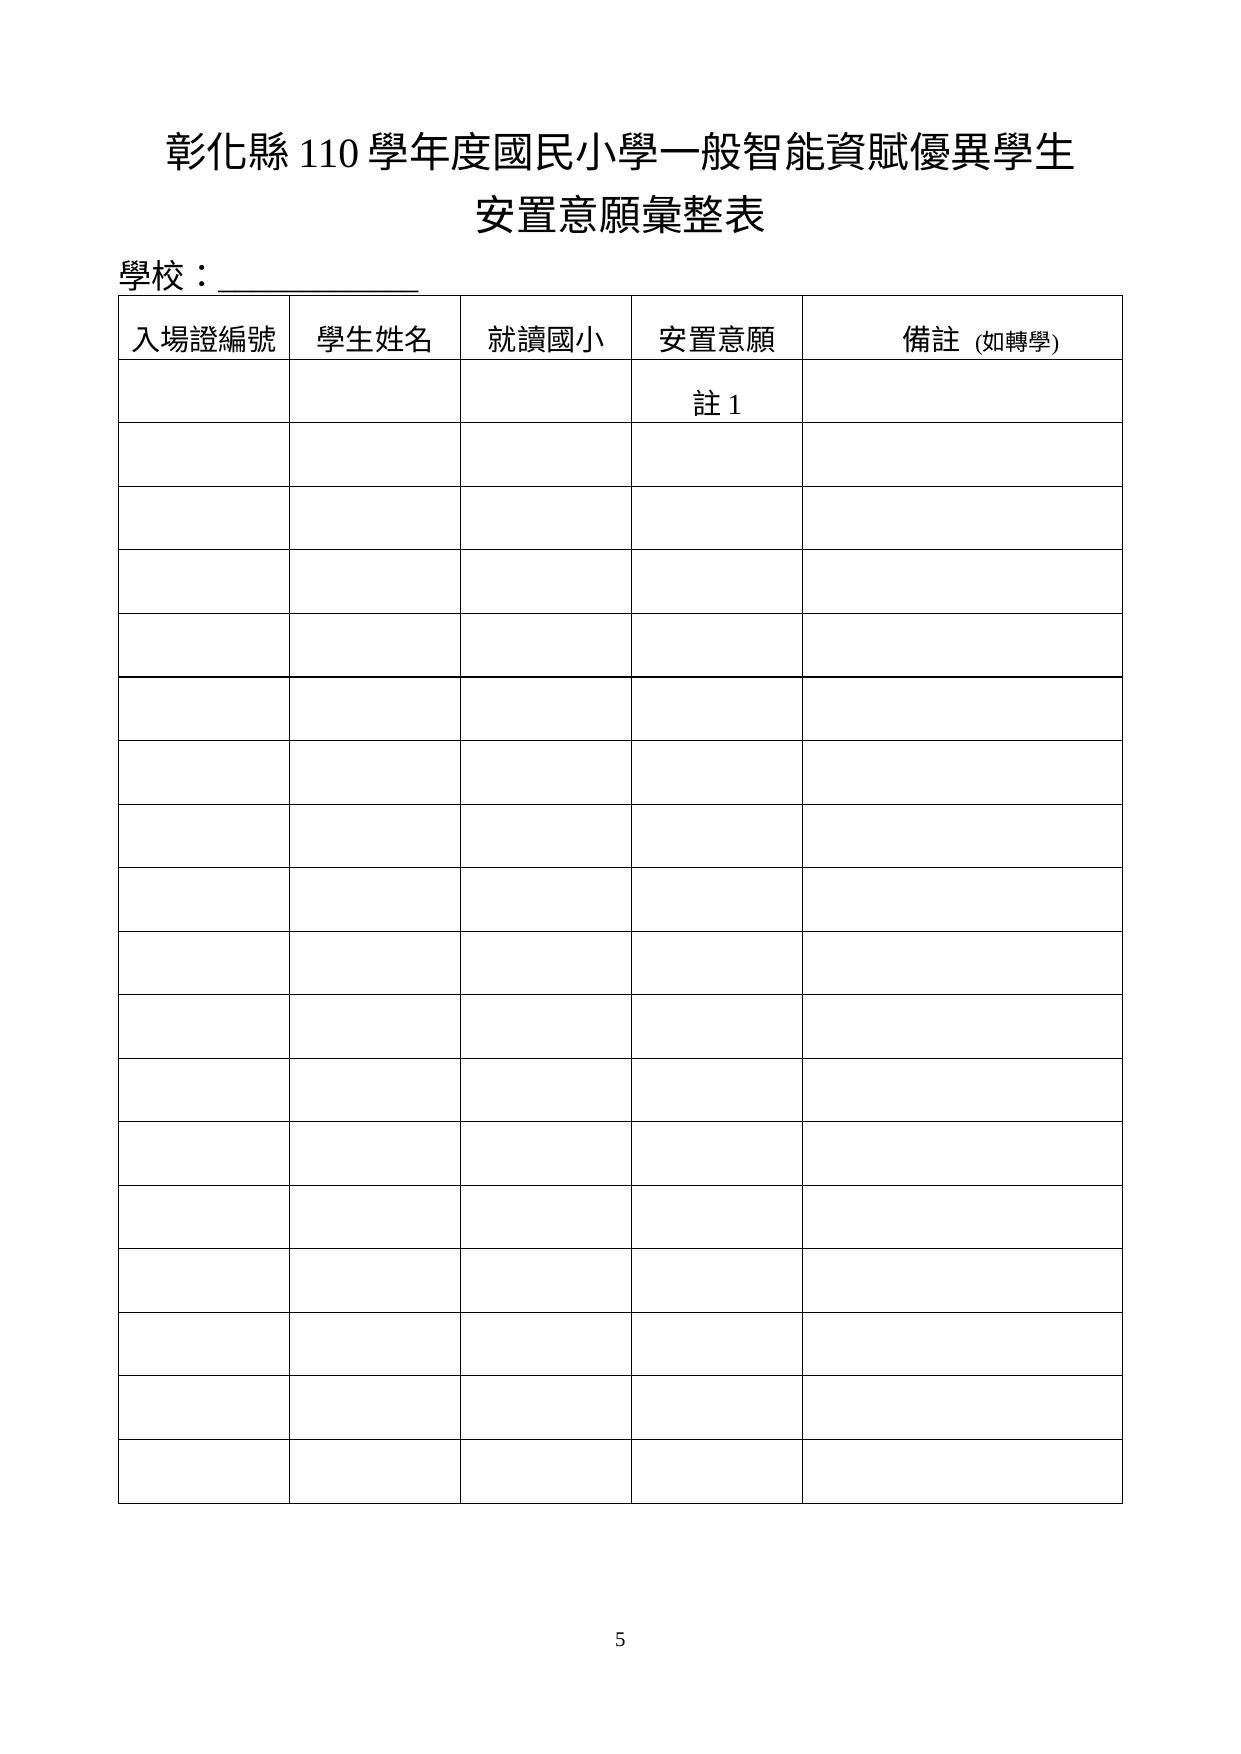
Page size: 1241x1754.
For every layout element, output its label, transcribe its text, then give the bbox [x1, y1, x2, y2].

text 學校：____________ [118, 233, 1122, 295]
table_cell [461, 1249, 631, 1312]
table_header 入場證編號 [119, 296, 289, 359]
text 安置意願彙整表 [118, 170, 1122, 233]
table_cell [119, 868, 289, 931]
table_cell [803, 805, 1122, 867]
table_cell [290, 1122, 460, 1185]
table_cell [803, 868, 1122, 931]
table_cell [119, 1122, 289, 1185]
table_header 就讀國小 [461, 296, 631, 359]
table_cell [803, 487, 1122, 549]
table_cell [461, 1440, 631, 1502]
table_cell [632, 1249, 802, 1312]
table_cell [803, 1249, 1122, 1312]
table_cell [119, 1186, 289, 1248]
table_cell [803, 995, 1122, 1058]
table_cell [461, 995, 631, 1058]
table_cell [119, 678, 289, 740]
table_cell [290, 678, 460, 740]
table_cell [632, 805, 802, 867]
table_cell [632, 741, 802, 803]
table_cell [290, 550, 460, 613]
table_cell [803, 932, 1122, 994]
table_cell [119, 487, 289, 549]
table_cell [119, 1440, 289, 1502]
table_cell [461, 614, 631, 676]
table_cell [461, 1376, 631, 1439]
table_cell [119, 805, 289, 867]
table_cell [803, 1122, 1122, 1185]
table_cell [290, 1376, 460, 1439]
table_cell [119, 423, 289, 486]
table_cell [290, 805, 460, 867]
table_cell [290, 423, 460, 486]
table_cell [290, 487, 460, 549]
table_header 安置意願 [632, 296, 802, 359]
table_cell [632, 1186, 802, 1248]
table_cell [803, 1440, 1122, 1502]
table_cell [803, 1313, 1122, 1375]
table_cell [461, 932, 631, 994]
table_cell [461, 1186, 631, 1248]
table_cell [290, 1186, 460, 1248]
table_cell [632, 614, 802, 676]
table_cell [632, 932, 802, 994]
table_cell [290, 360, 460, 422]
table_cell [803, 678, 1122, 740]
table_cell [803, 1186, 1122, 1248]
table_cell [290, 1059, 460, 1121]
table_cell [461, 487, 631, 549]
table_cell [461, 868, 631, 931]
table_cell [119, 1059, 289, 1121]
table_cell [803, 1059, 1122, 1121]
table_cell [290, 995, 460, 1058]
table_header 學生姓名 [290, 296, 460, 359]
table_cell [632, 550, 802, 613]
table_cell [119, 614, 289, 676]
table_cell [632, 678, 802, 740]
table_cell [632, 1376, 802, 1439]
table_cell [632, 423, 802, 486]
table_cell [290, 932, 460, 994]
table_cell [461, 741, 631, 803]
table_cell [803, 1376, 1122, 1439]
table_cell [803, 360, 1122, 422]
table_cell [632, 1122, 802, 1185]
table_cell [461, 805, 631, 867]
table_cell [119, 932, 289, 994]
table_cell [461, 423, 631, 486]
table_cell [290, 1440, 460, 1502]
table_cell [632, 995, 802, 1058]
table_cell [119, 1249, 289, 1312]
table_cell [632, 1059, 802, 1121]
table_cell [461, 1059, 631, 1121]
table_cell [119, 741, 289, 803]
table_cell [290, 868, 460, 931]
table_cell [803, 614, 1122, 676]
table_cell [632, 868, 802, 931]
table_cell [290, 614, 460, 676]
table_cell [803, 423, 1122, 486]
table_cell [632, 1440, 802, 1502]
table_header 備註 (如轉學) [803, 296, 1122, 359]
table_cell [119, 1376, 289, 1439]
table_cell [461, 550, 631, 613]
table_cell [632, 487, 802, 549]
table_cell [461, 1122, 631, 1185]
table_cell [290, 1249, 460, 1312]
text 彰化縣110學年度國民小學一般智能資賦優異學生 [118, 108, 1122, 170]
table_cell [290, 1313, 460, 1375]
table_cell [461, 360, 631, 422]
table_cell [119, 550, 289, 613]
table_cell [461, 1313, 631, 1375]
table_cell [290, 741, 460, 803]
table_cell [632, 1313, 802, 1375]
table_cell [119, 360, 289, 422]
table_cell [803, 741, 1122, 803]
table_cell 註1 [632, 360, 802, 422]
table_cell [803, 550, 1122, 613]
table_cell [461, 678, 631, 740]
table_cell [119, 1313, 289, 1375]
table_cell [119, 995, 289, 1058]
